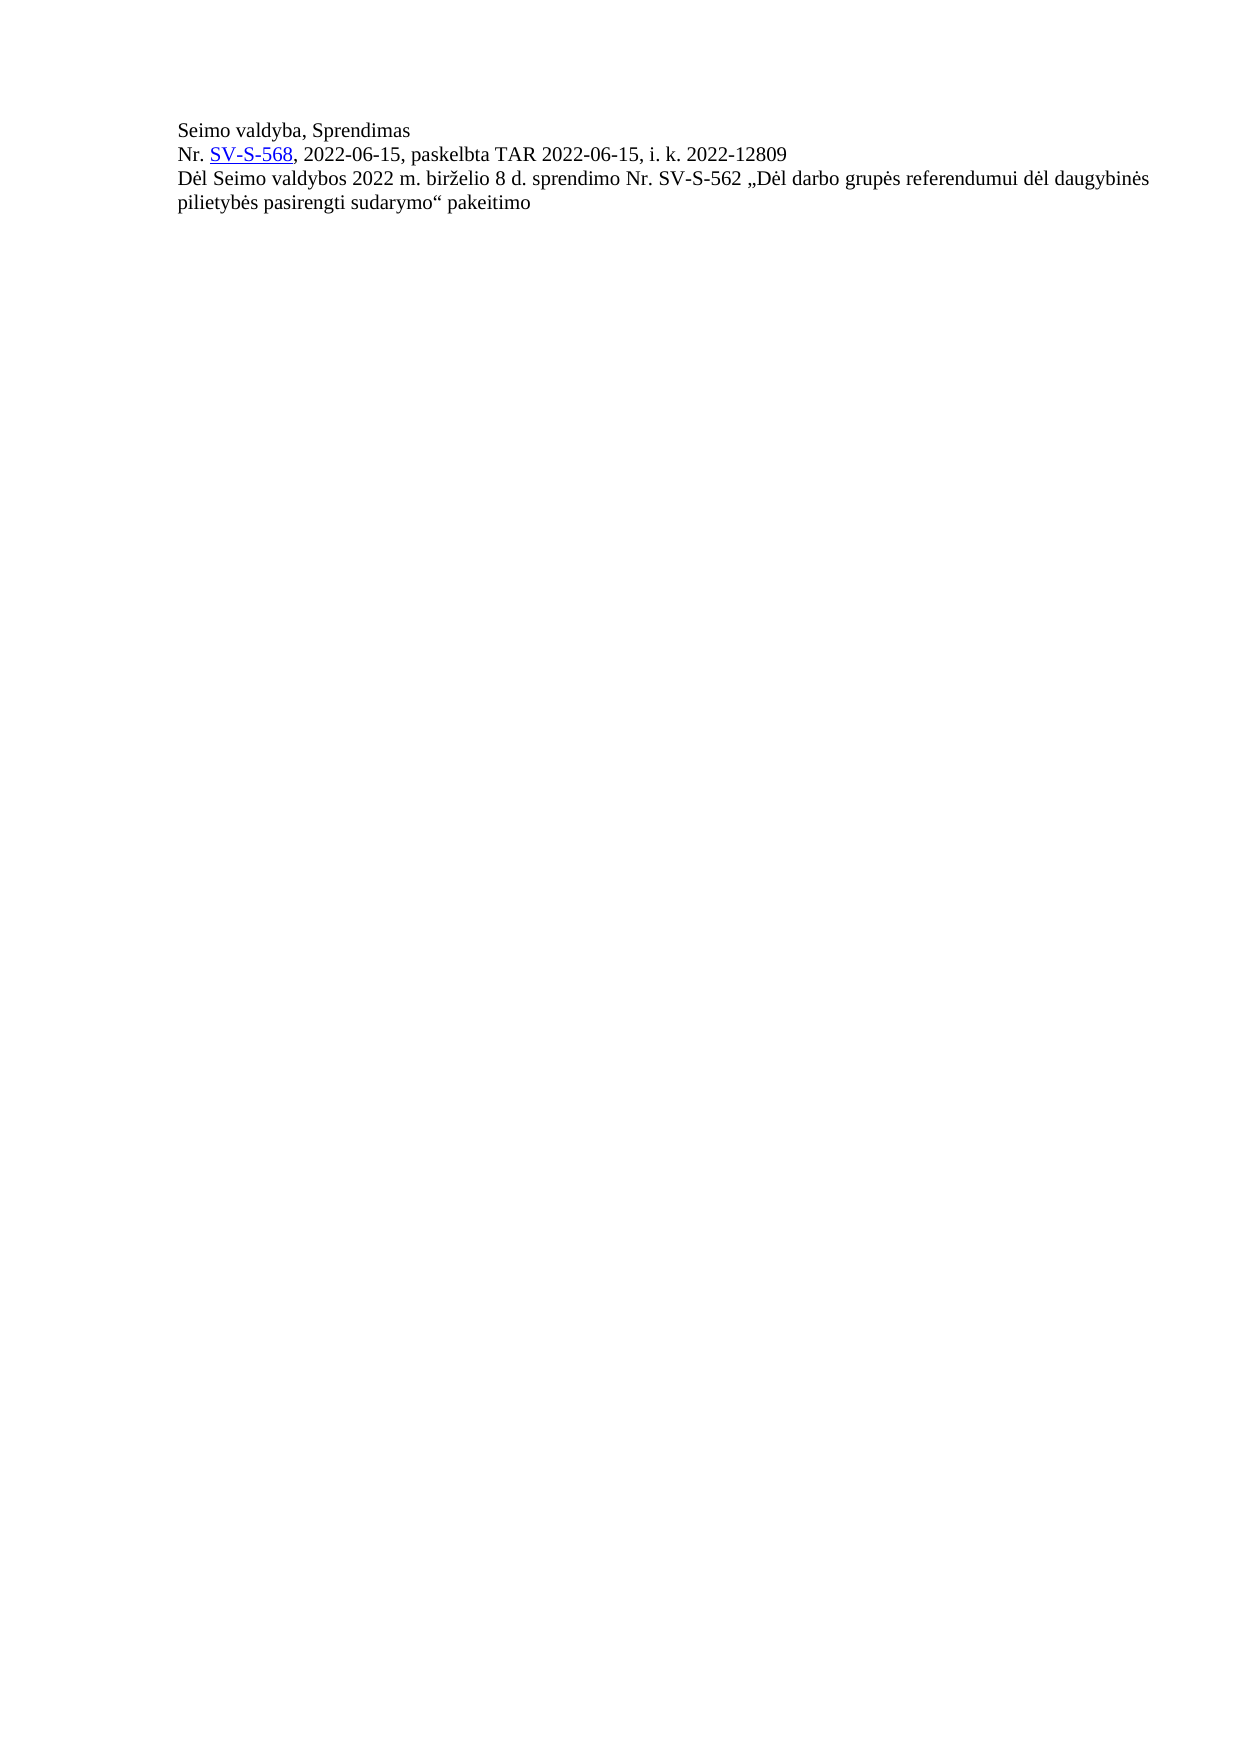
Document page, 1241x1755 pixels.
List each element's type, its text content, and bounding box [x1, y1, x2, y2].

text Seimo valdyba, Sprendimas [177, 118, 1152, 142]
text Dėl Seimo valdybos 2022 m. birželio 8 d. sprendimo Nr. SV-S-562 „Dėl darbo grupės referendumui dėl daugybinės pilietybės pasirengti sudarymo“ pakeitimo [177, 166, 1152, 214]
text Nr. SV-S-568, 2022-06-15, paskelbta TAR 2022-06-15, i. k. 2022-12809 [177, 142, 1152, 166]
